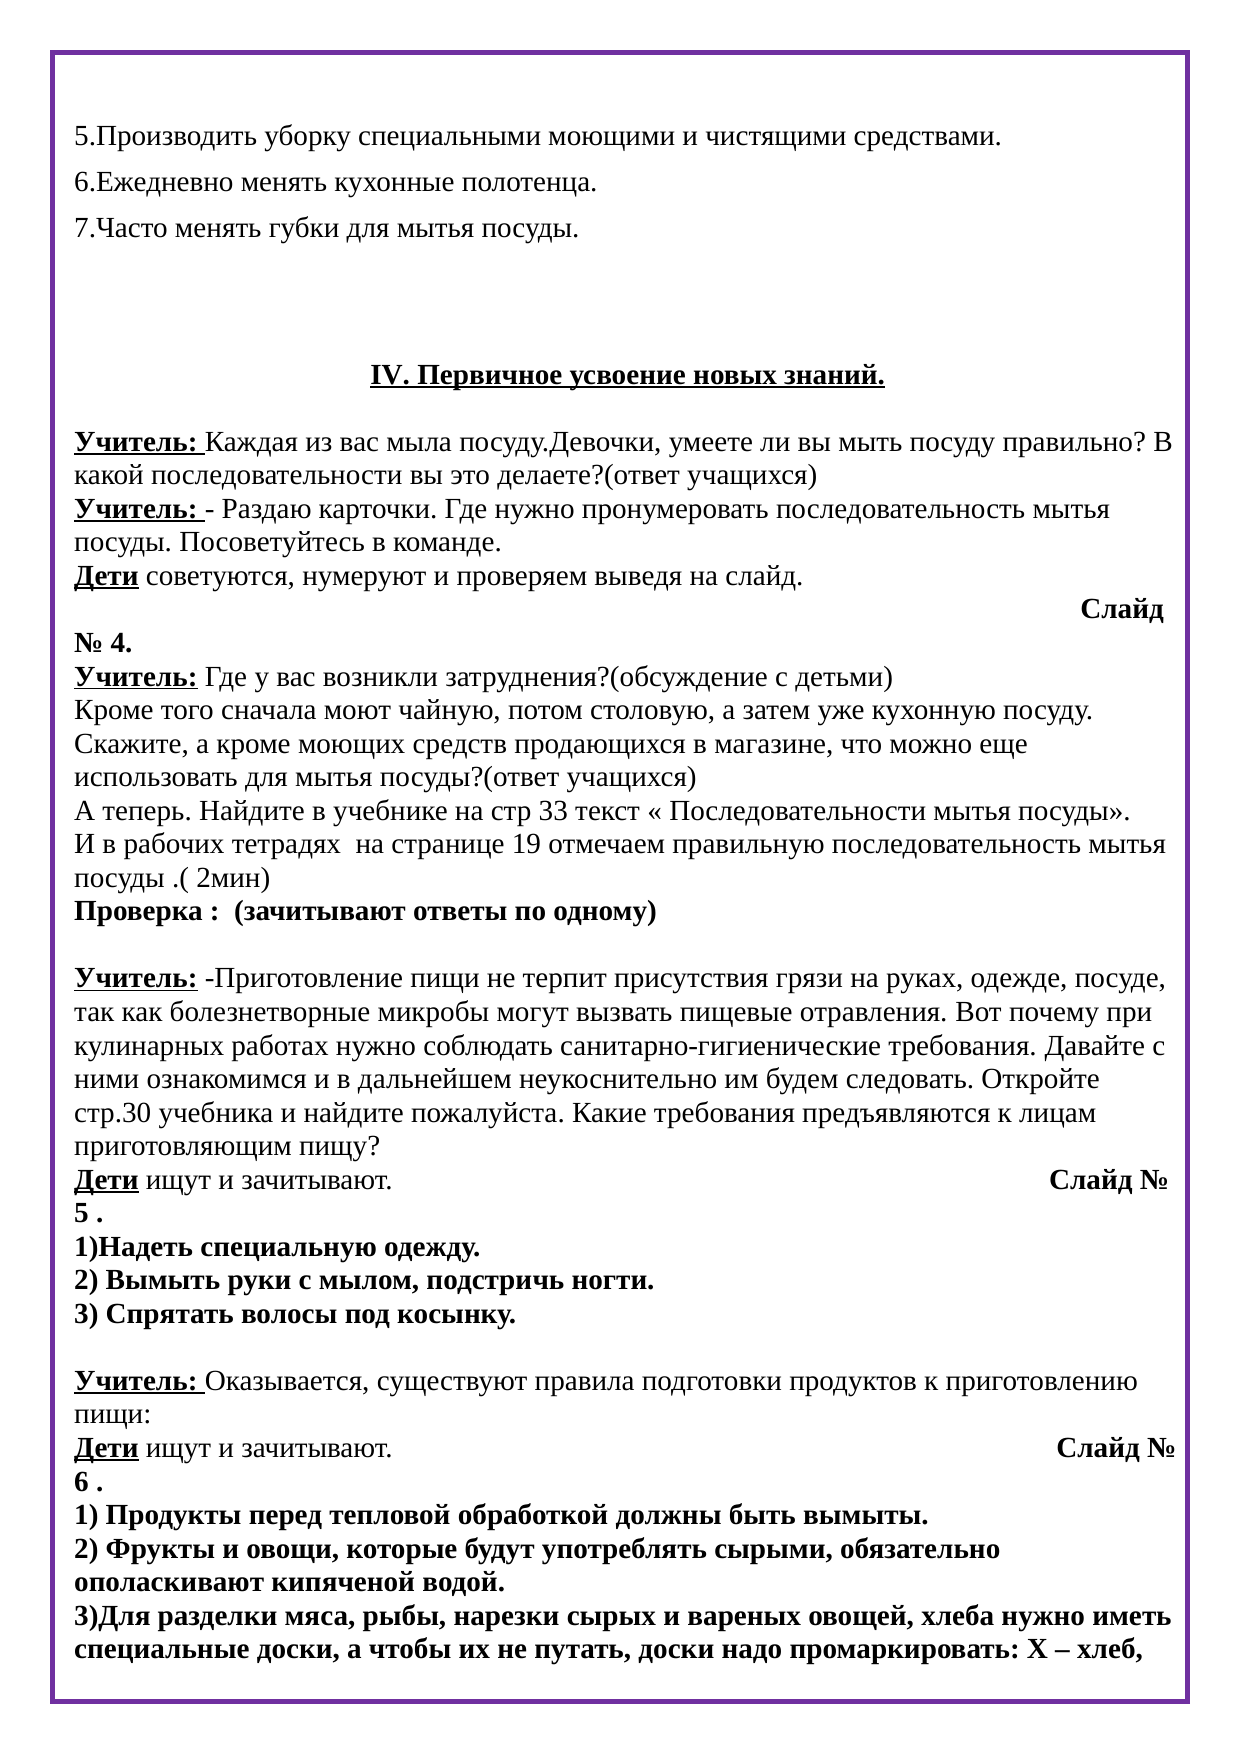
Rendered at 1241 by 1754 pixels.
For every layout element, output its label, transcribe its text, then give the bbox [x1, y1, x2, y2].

text 2) Фрукты и овощи, которые будут употреблять сырыми, обязательно ополаскивают кипяченой водой. [74, 1531, 1181, 1598]
text Учитель: Оказывается, существуют правила подготовки продуктов к приготовлению пищи: [74, 1363, 1181, 1430]
text Учитель: -Приготовление пищи не терпит присутствия грязи на руках, одежде, посуде, так как болезнетворные микробы могут вызвать пищевые отравления. Вот почему при кулинарных работах нужно соблюдать санитарно-гигиенические требования. Давайте с ними ознакомимся и в дальнейшем неукоснительно им будем следовать. Откройте стр.30 учебника и найдите пожалуйста. Какие требования предъявляются к лицам приготовляющим пищу? [74, 961, 1181, 1162]
text А теперь. Найдите в учебнике на стр 33 текст « Последовательности мытья посуды». [74, 793, 1181, 826]
text Учитель: Где у вас возникли затруднения?(обсуждение с детьми) [74, 659, 1181, 692]
text 2) Вымыть руки с мылом, подстричь ногти. [74, 1262, 1181, 1296]
text Дети ищут и зачитывают. Слайд № 5 . [74, 1162, 1181, 1229]
text 7.Часто менять губки для мытья посуды. [74, 210, 1181, 244]
text 3) Спрятать волосы под косынку. [74, 1296, 1181, 1329]
text Дети советуются, нумеруют и проверяем выведя на слайд. [74, 558, 1181, 592]
text IV. Первичное усвоение новых знаний. [74, 357, 1181, 390]
text Проверка : (зачитывают ответы по одному) [74, 893, 1181, 927]
text Учитель: - Раздаю карточки. Где нужно пронумеровать последовательность мытья посуды. Посоветуйтесь в команде. [74, 491, 1181, 558]
text Скажите, а кроме моющих средств продающихся в магазине, что можно еще использовать для мытья посуды?(ответ учащихся) [74, 726, 1181, 793]
text 1)Надеть специальную одежду. [74, 1229, 1181, 1262]
text Кроме того сначала моют чайную, потом столовую, а затем уже кухонную посуду. [74, 692, 1181, 726]
text Дети ищут и зачитывают. Слайд № 6 . [74, 1430, 1181, 1497]
text И в рабочих тетрадях на странице 19 отмечаем правильную последовательность мытья посуды .( 2мин) [74, 826, 1181, 893]
text 1) Продукты перед тепловой обработкой должны быть вымыты. [74, 1497, 1181, 1531]
text 6.Ежедневно менять кухонные полотенца. [74, 164, 1181, 198]
text 3)Для разделки мяса, рыбы, нарезки сырых и вареных овощей, хлеба нужно иметь специальные доски, а чтобы их не путать, доски надо промаркировать: Х – хлеб, [74, 1598, 1181, 1665]
text Учитель: Каждая из вас мыла посуду.Девочки, умеете ли вы мыть посуду правильно? В какой последовательности вы это делаете?(ответ учащихся) [74, 424, 1181, 491]
text Слайд № 4. [74, 592, 1181, 659]
text 5.Производить уборку специальными моющими и чистящими средствами. [74, 118, 1181, 152]
